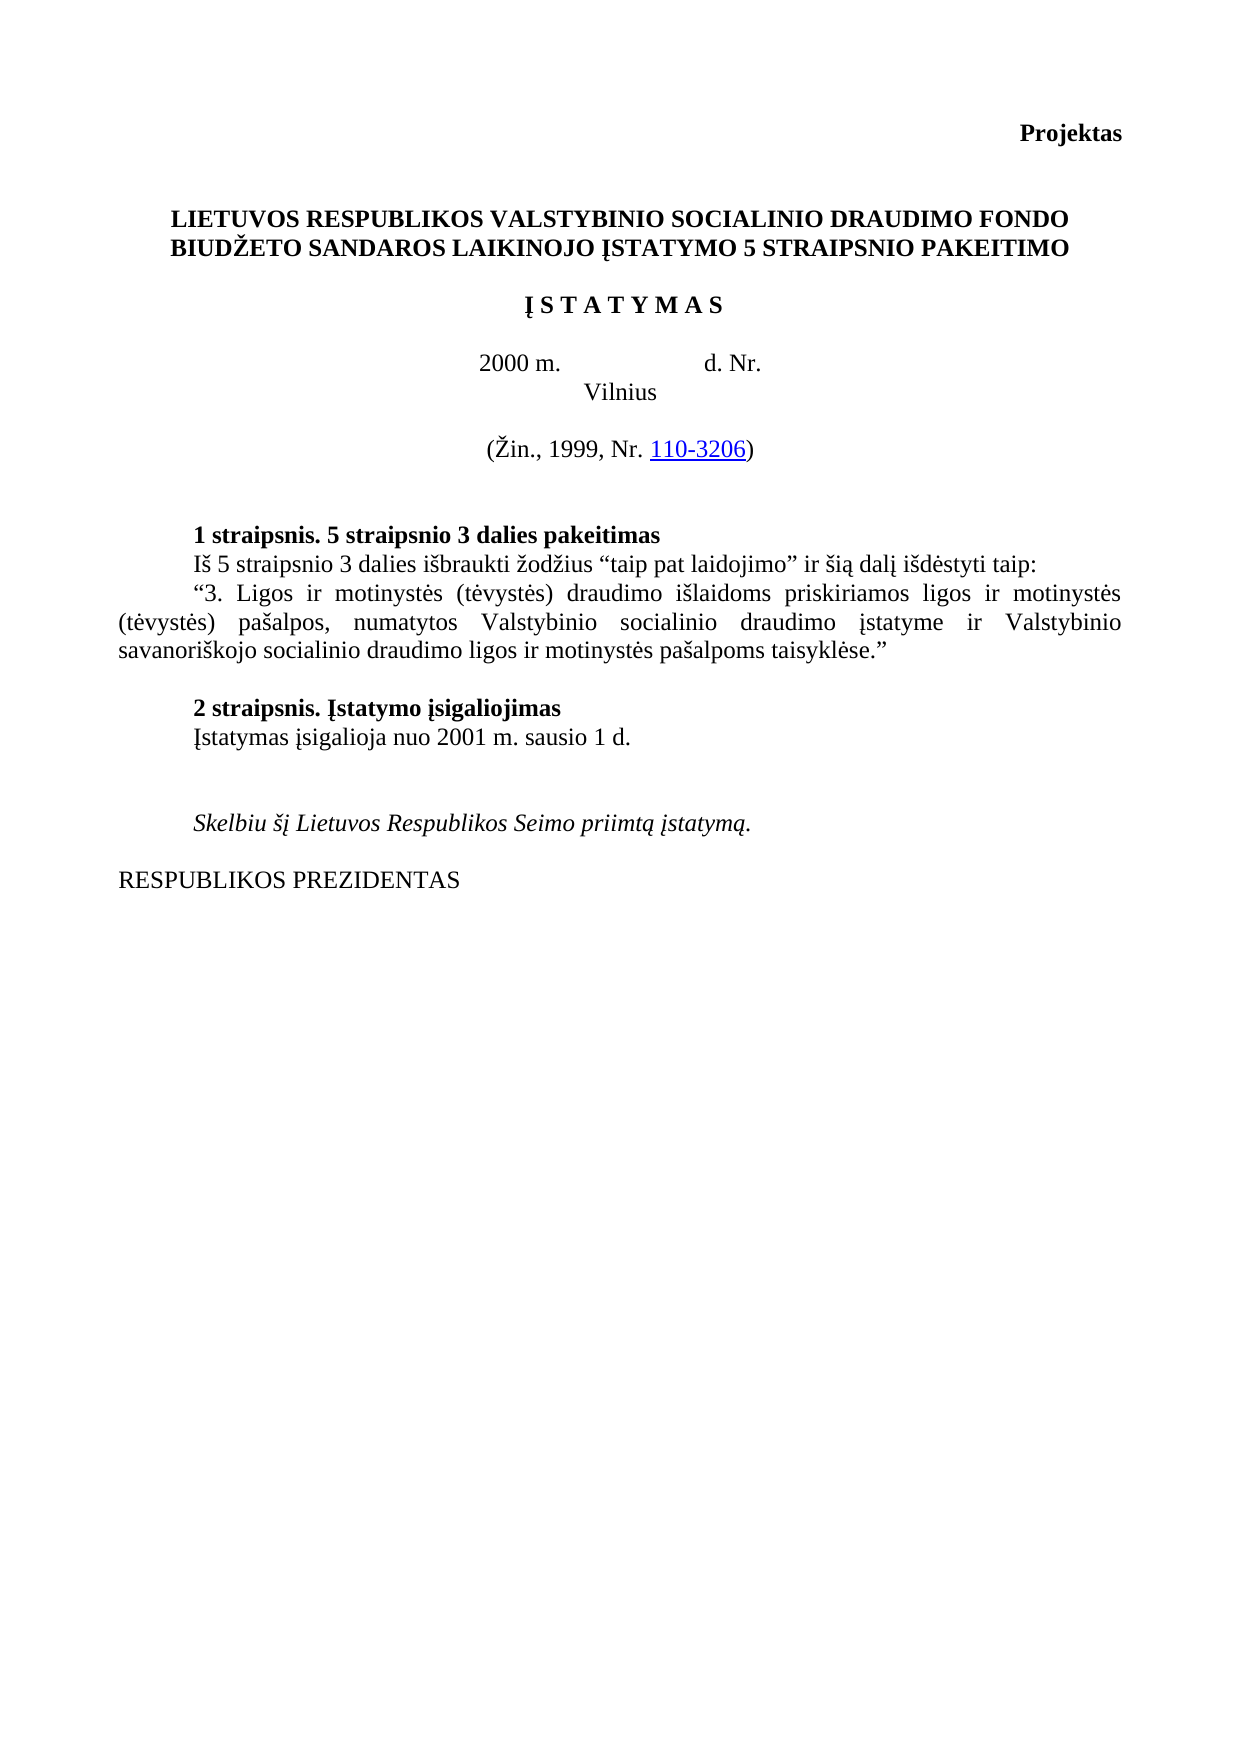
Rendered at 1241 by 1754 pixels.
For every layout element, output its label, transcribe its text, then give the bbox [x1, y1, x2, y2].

text Įstatymas įsigalioja nuo 2001 m. sausio 1 d. [118, 722, 1122, 751]
text 1 straipsnis. 5 straipsnio 3 dalies pakeitimas [118, 521, 1122, 549]
text LIETUVOS RESPUBLIKOS VALSTYBINIO SOCIALINIO DRAUDIMO FONDO BIUDŽETO SANDAROS LAIKINOJO ĮSTATYMO 5 STRAIPSNIO PAKEITIMO [118, 204, 1122, 262]
text Iš 5 straipsnio 3 dalies išbraukti žodžius “taip pat laidojimo” ir šią dalį išdėstyti taip: [118, 549, 1122, 578]
text 2 straipsnis. Įstatymo įsigaliojimas [118, 693, 1122, 722]
text (Žin., 1999, Nr. 110-3206) [118, 434, 1122, 463]
text Projektas [118, 118, 1122, 147]
text Skelbiu šį Lietuvos Respublikos Seimo priimtą įstatymą. [118, 808, 1122, 837]
text Vilnius [118, 377, 1122, 406]
text “3. Ligos ir motinystės (tėvystės) draudimo išlaidoms priskiriamos ligos ir motinystės (tėvystės) pašalpos, numatytos Valstybinio socialinio draudimo įstatyme ir Valstybinio savanoriškojo socialinio draudimo ligos ir motinystės pašalpoms taisyklėse.” [118, 578, 1122, 664]
text RESPUBLIKOS PREZIDENTAS [118, 866, 1122, 894]
text 2000 m. d. Nr. [118, 348, 1122, 377]
text Į S T A T Y M A S [118, 291, 1122, 319]
